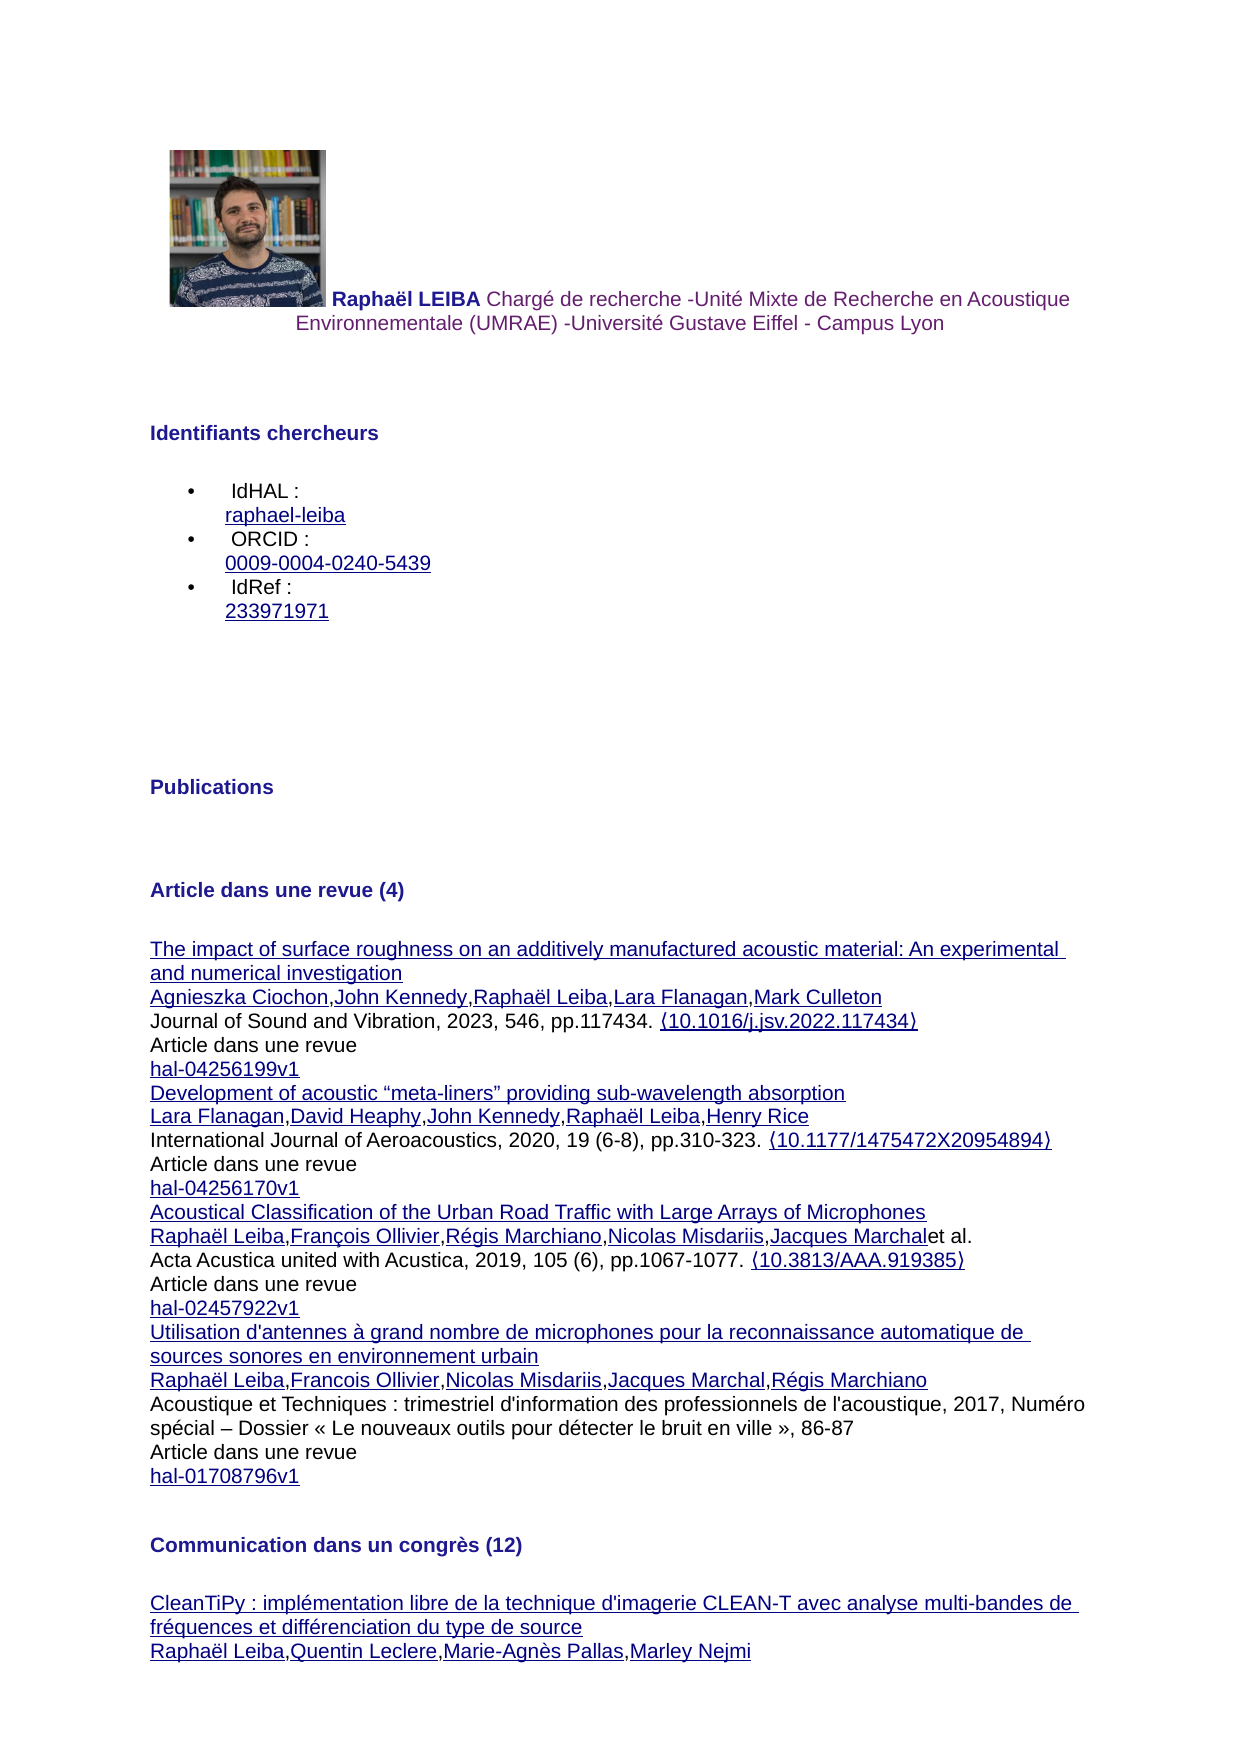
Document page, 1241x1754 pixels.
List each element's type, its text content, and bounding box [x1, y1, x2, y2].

subtitle Raphaël LEIBA Chargé de recherche -Unité Mixte de Recherche en Acoustique Environnementale (UMRAE) -Université Gustave Eiffel - Campus Lyon [150, 150, 1090, 334]
list 233971971 [187, 599, 1090, 623]
subtitle Article dans une revue (4) [150, 878, 1090, 902]
list ORCID : [187, 527, 1090, 551]
table_header The impact of surface roughness on an additively manufactured acoustic material: An experimental and numerical investigation Agnieszka Ciochon,John Kennedy,Raphaël Leiba,Lara Flanagan,Mark Culleton Journal of Sound and Vibration, 2023, 546, pp.117434. ⟨10.1016/j.jsv.2022.117434⟩ Article dans une revue hal-04256199v1 [150, 937, 1090, 1080]
list IdRef : [187, 575, 1090, 599]
table_header CleanTiPy : implémentation libre de la technique d'imagerie CLEAN-T avec analyse multi-bandes de fréquences et différenciation du type de source Raphaël Leiba,Quentin Leclere,Marie-Agnès Pallas,Marley Nejmi [150, 1591, 1090, 1663]
subtitle Identifiants chercheurs [150, 421, 1090, 445]
list raphael-leiba [187, 503, 1090, 527]
list 0009-0004-0240-5439 [187, 551, 1090, 575]
subtitle Communication dans un congrès (12) [150, 1532, 1090, 1556]
table_cell Acoustical Classification of the Urban Road Traffic with Large Arrays of Microphones Raphaël Leiba,François Ollivier,Régis Marchiano,Nicolas Misdariis,Jacques Marchalet al. Acta Acustica united with Acustica, 2019, 105 (6), pp.1067-1077. ⟨10.3813/AAA.919385⟩ Article dans une revue hal-02457922v1 [150, 1200, 1090, 1320]
table_cell Utilisation d'antennes à grand nombre de microphones pour la reconnaissance automatique de sources sonores en environnement urbain Raphaël Leiba,Francois Ollivier,Nicolas Misdariis,Jacques Marchal,Régis Marchiano Acoustique et Techniques : trimestriel d'information des professionnels de l'acoustique, 2017, Numéro spécial – Dossier « Le nouveaux outils pour détecter le bruit en ville », 86-87 Article dans une revue hal-01708796v1 [150, 1320, 1090, 1488]
table_cell Development of acoustic “meta-liners” providing sub-wavelength absorption Lara Flanagan,David Heaphy,John Kennedy,Raphaël Leiba,Henry Rice International Journal of Aeroacoustics, 2020, 19 (6-8), pp.310-323. ⟨10.1177/1475472X20954894⟩ Article dans une revue hal-04256170v1 [150, 1080, 1090, 1200]
subtitle Publications [150, 775, 1090, 799]
picture [169, 150, 326, 307]
list IdHAL : [187, 479, 1090, 503]
